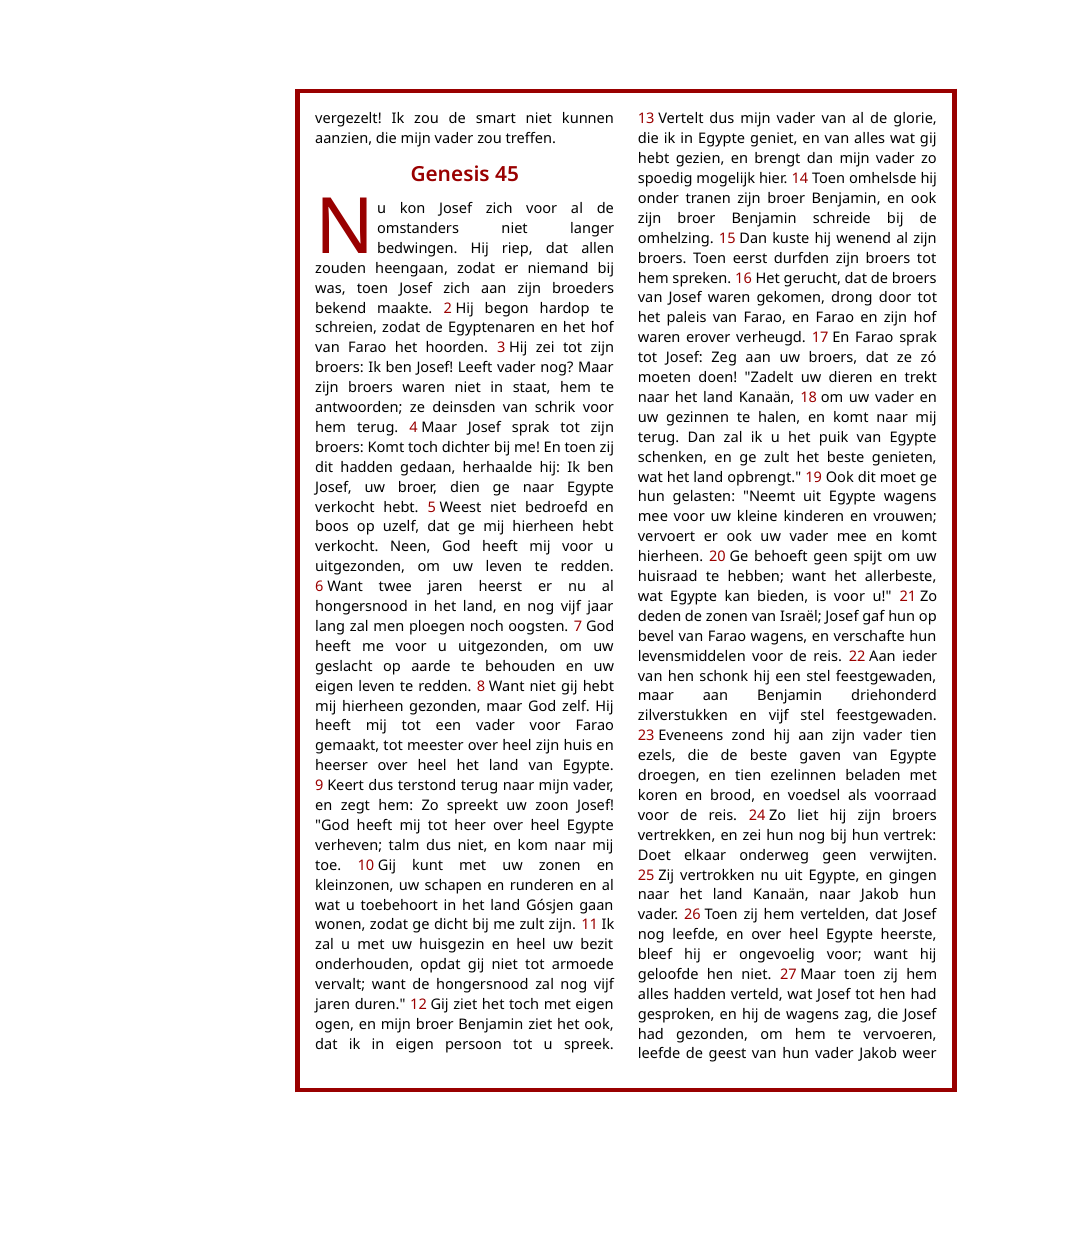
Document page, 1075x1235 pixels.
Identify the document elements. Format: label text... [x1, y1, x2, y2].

text vergezelt! Ik zou de smart niet kunnen aanzien, die mijn vader zou treffen. [315, 108, 614, 148]
text 13 Vertelt dus mijn vader van al de glorie, die ik in Egypte geniet, en van alles wat gij hebt gezien, en brengt dan mijn vader zo spoedig mogelijk hier. 14 Toen omhelsde hij onder tranen zijn broer Benjamin, en ook zijn broer Benjamin schreide bij de omhelzing. 15 Dan kuste hij wenend al zijn broers. Toen eerst durfden zijn broers tot hem spreken. 16 Het gerucht, dat de broers van Josef waren gekomen, drong door tot het paleis van Farao, en Farao en zijn hof waren erover verheugd. 17 En Farao sprak tot Josef: Zeg aan uw broers, dat ze zó moeten doen! "Zadelt uw dieren en trekt naar het land Kanaän, 18 om uw vader en uw gezinnen te halen, en komt naar mij terug. Dan zal ik u het puik van Egypte schenken, en ge zult het beste genieten, wat het land opbrengt." 19 Ook dit moet ge hun gelasten: "Neemt uit Egypte wagens mee voor uw kleine kinderen en vrouwen; vervoert er ook uw vader mee en komt hierheen. 20 Ge behoeft geen spijt om uw huisraad te hebben; want het allerbeste, wat Egypte kan bieden, is voor u!" 21 Zo deden de zonen van Israël; Josef gaf hun op bevel van Farao wagens, en verschafte hun levensmiddelen voor de reis. 22 Aan ieder van hen schonk hij een stel feestgewaden, maar aan Benjamin driehonderd zilverstukken en vijf stel feestgewaden. 23 Eveneens zond hij aan zijn vader tien ezels, die de beste gaven van Egypte droegen, en tien ezelinnen beladen met koren en brood, en voedsel als voorraad voor de reis. 24 Zo liet hij zijn broers vertrekken, en zei hun nog bij hun vertrek: Doet elkaar onderweg geen verwijten. 25 Zij vertrokken nu uit Egypte, en gingen naar het land Kanaän, naar Jakob hun vader. 26 Toen zij hem vertelden, dat Josef nog leefde, en over heel Egypte heerste, bleef hij er ongevoelig voor; want hij geloofde hen niet. 27 Maar toen zij hem alles hadden verteld, wat Josef tot hen had gesproken, en hij de wagens zag, die Josef had gezonden, om hem te vervoeren, leefde de geest van hun vader Jakob weer [638, 108, 937, 1063]
subtitle Genesis 45 [315, 159, 614, 187]
text Nu kon Josef zich voor al de omstanders niet langer bedwingen. Hij riep, dat allen zouden heengaan, zodat er niemand bij was, toen Josef zich aan zijn broeders bekend maakte. 2 Hij begon hardop te schreien, zodat de Egyptenaren en het hof van Farao het hoorden. 3 Hij zei tot zijn broers: Ik ben Josef! Leeft vader nog? Maar zijn broers waren niet in staat, hem te antwoorden; ze deinsden van schrik voor hem terug. 4 Maar Josef sprak tot zijn broers: Komt toch dichter bij me! En toen zij dit hadden gedaan, herhaalde hij: Ik ben Josef, uw broer, dien ge naar Egypte verkocht hebt. 5 Weest niet bedroefd en boos op uzelf, dat ge mij hierheen hebt verkocht. Neen, God heeft mij voor u uitgezonden, om uw leven te redden. 6 Want twee jaren heerst er nu al hongersnood in het land, en nog vijf jaar lang zal men ploegen noch oogsten. 7 God heeft me voor u uitgezonden, om uw geslacht op aarde te behouden en uw eigen leven te redden. 8 Want niet gij hebt mij hierheen gezonden, maar God zelf. Hij heeft mij tot een vader voor Farao gemaakt, tot meester over heel zijn huis en heerser over heel het land van Egypte. 9 Keert dus terstond terug naar mijn vader, en zegt hem: Zo spreekt uw zoon Josef! "God heeft mij tot heer over heel Egypte verheven; talm dus niet, en kom naar mij toe. 10 Gij kunt met uw zonen en kleinzonen, uw schapen en runderen en al wat u toebehoort in het land Gósjen gaan wonen, zodat ge dicht bij me zult zijn. 11 Ik zal u met uw huisgezin en heel uw bezit onderhouden, opdat gij niet tot armoede vervalt; want de hongersnood zal nog vijf jaren duren." 12 Gij ziet het toch met eigen ogen, en mijn broer Benjamin ziet het ook, dat ik in eigen persoon tot u spreek. [315, 198, 614, 1053]
